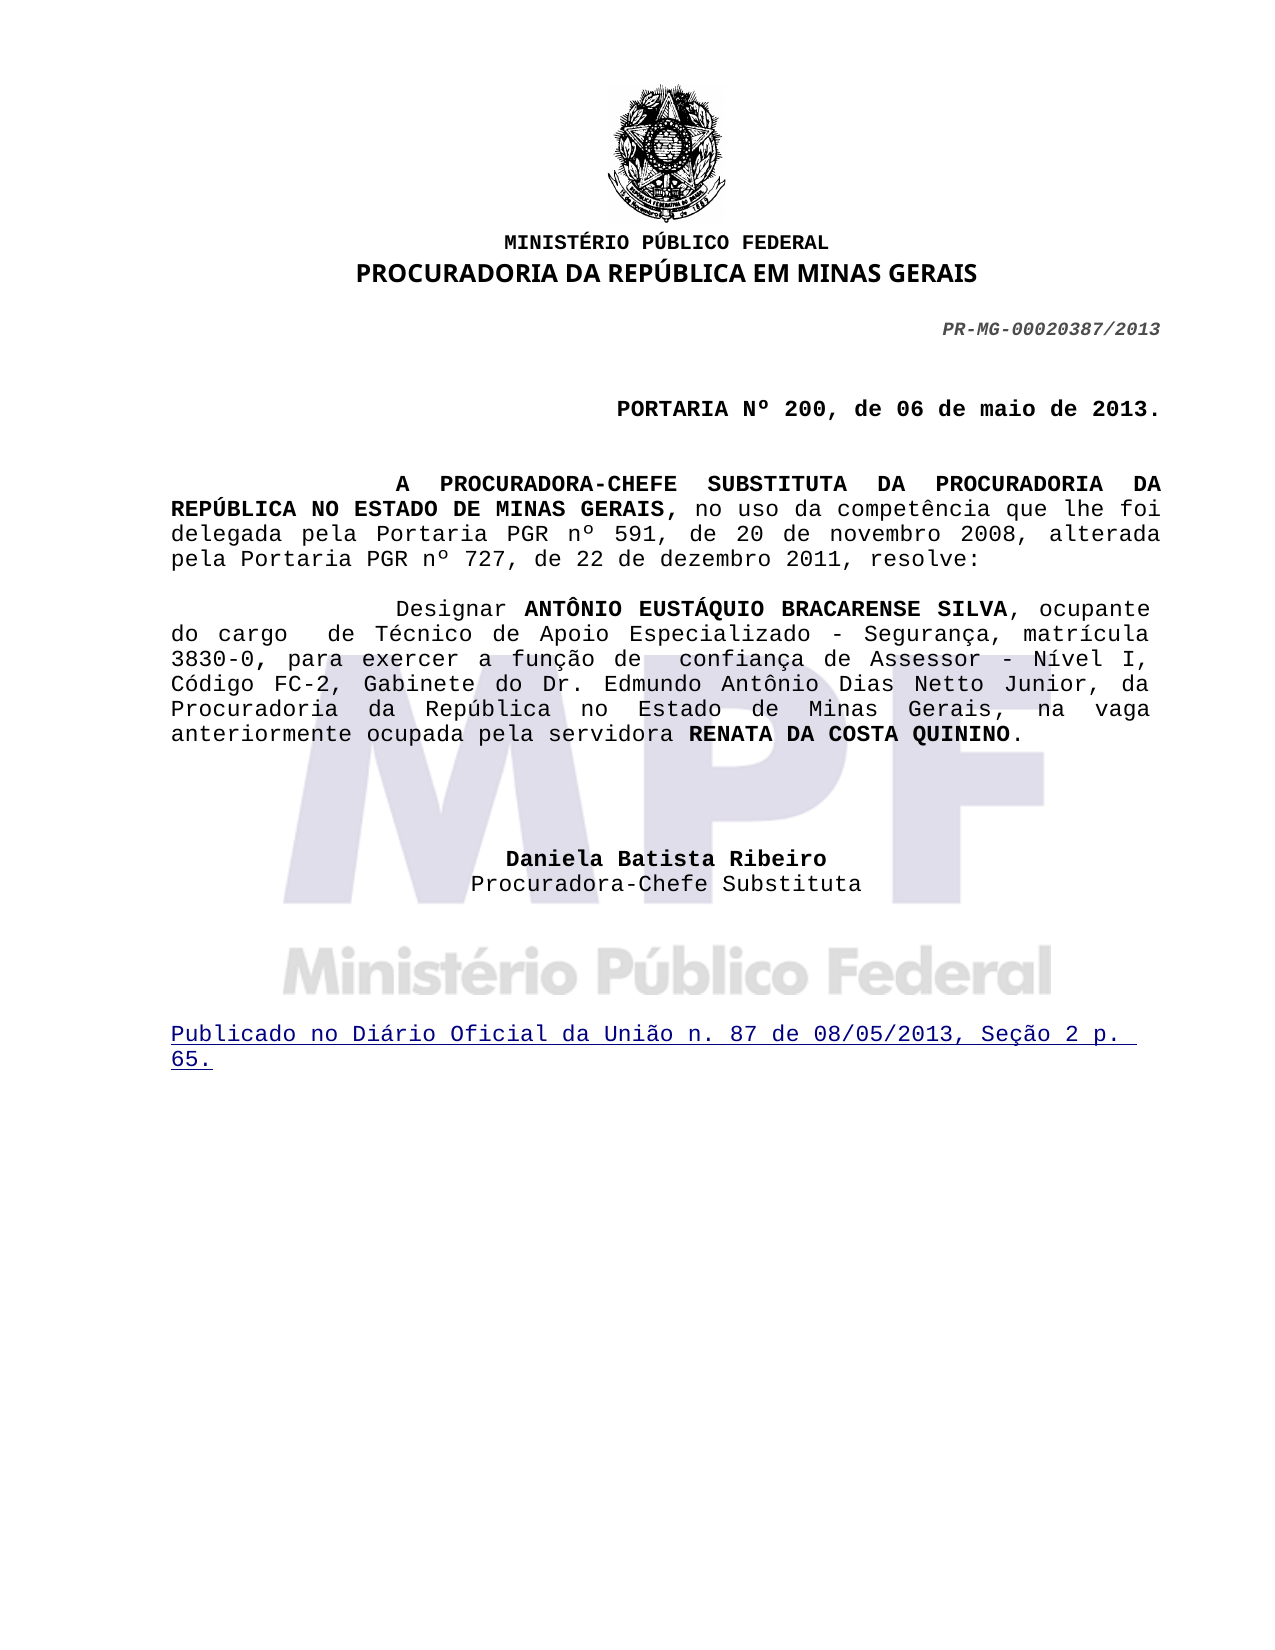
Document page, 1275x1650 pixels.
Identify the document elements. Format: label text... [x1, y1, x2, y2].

text PR-MG-00020387/2013 [171, 316, 1163, 341]
text A PROCURADORA-CHEFE SUBSTITUTA DA PROCURADORIA DA REPÚBLICA NO ESTADO DE MINAS GERAIS, no uso da competência que lhe foi delegada pela Portaria PGR nº 591, de 20 de novembro 2008, alterada pela Portaria PGR nº 727, de 22 de dezembro 2011, resolve: [171, 472, 1163, 572]
text Publicado no Diário Oficial da União n. 87 de 08/05/2013, Seção 2 p. 65. [171, 1022, 1163, 1072]
picture [283, 747, 1051, 847]
text Daniela Batista Ribeiro [171, 847, 1163, 872]
text Procuradora-Chefe Substituta [171, 872, 1163, 897]
picture [607, 84, 726, 223]
text Designar ANTÔNIO EUSTÁQUIO BRACARENSE SILVA, ocupante do cargo de Técnico de Apoio Especializado - Segurança, matrícula 3830-0, para exercer a função de confiança de Assessor - Nível I, Código FC-2, Gabinete do Dr. Edmundo Antônio Dias Netto Junior, da Procuradoria da República no Estado de Minas Gerais, na vaga anteriormente ocupada pela servidora RENATA DA COSTA QUININO. [171, 597, 1151, 747]
text PORTARIA Nº 200, de 06 de maio de 2013. [546, 397, 1163, 422]
picture [283, 897, 1051, 995]
